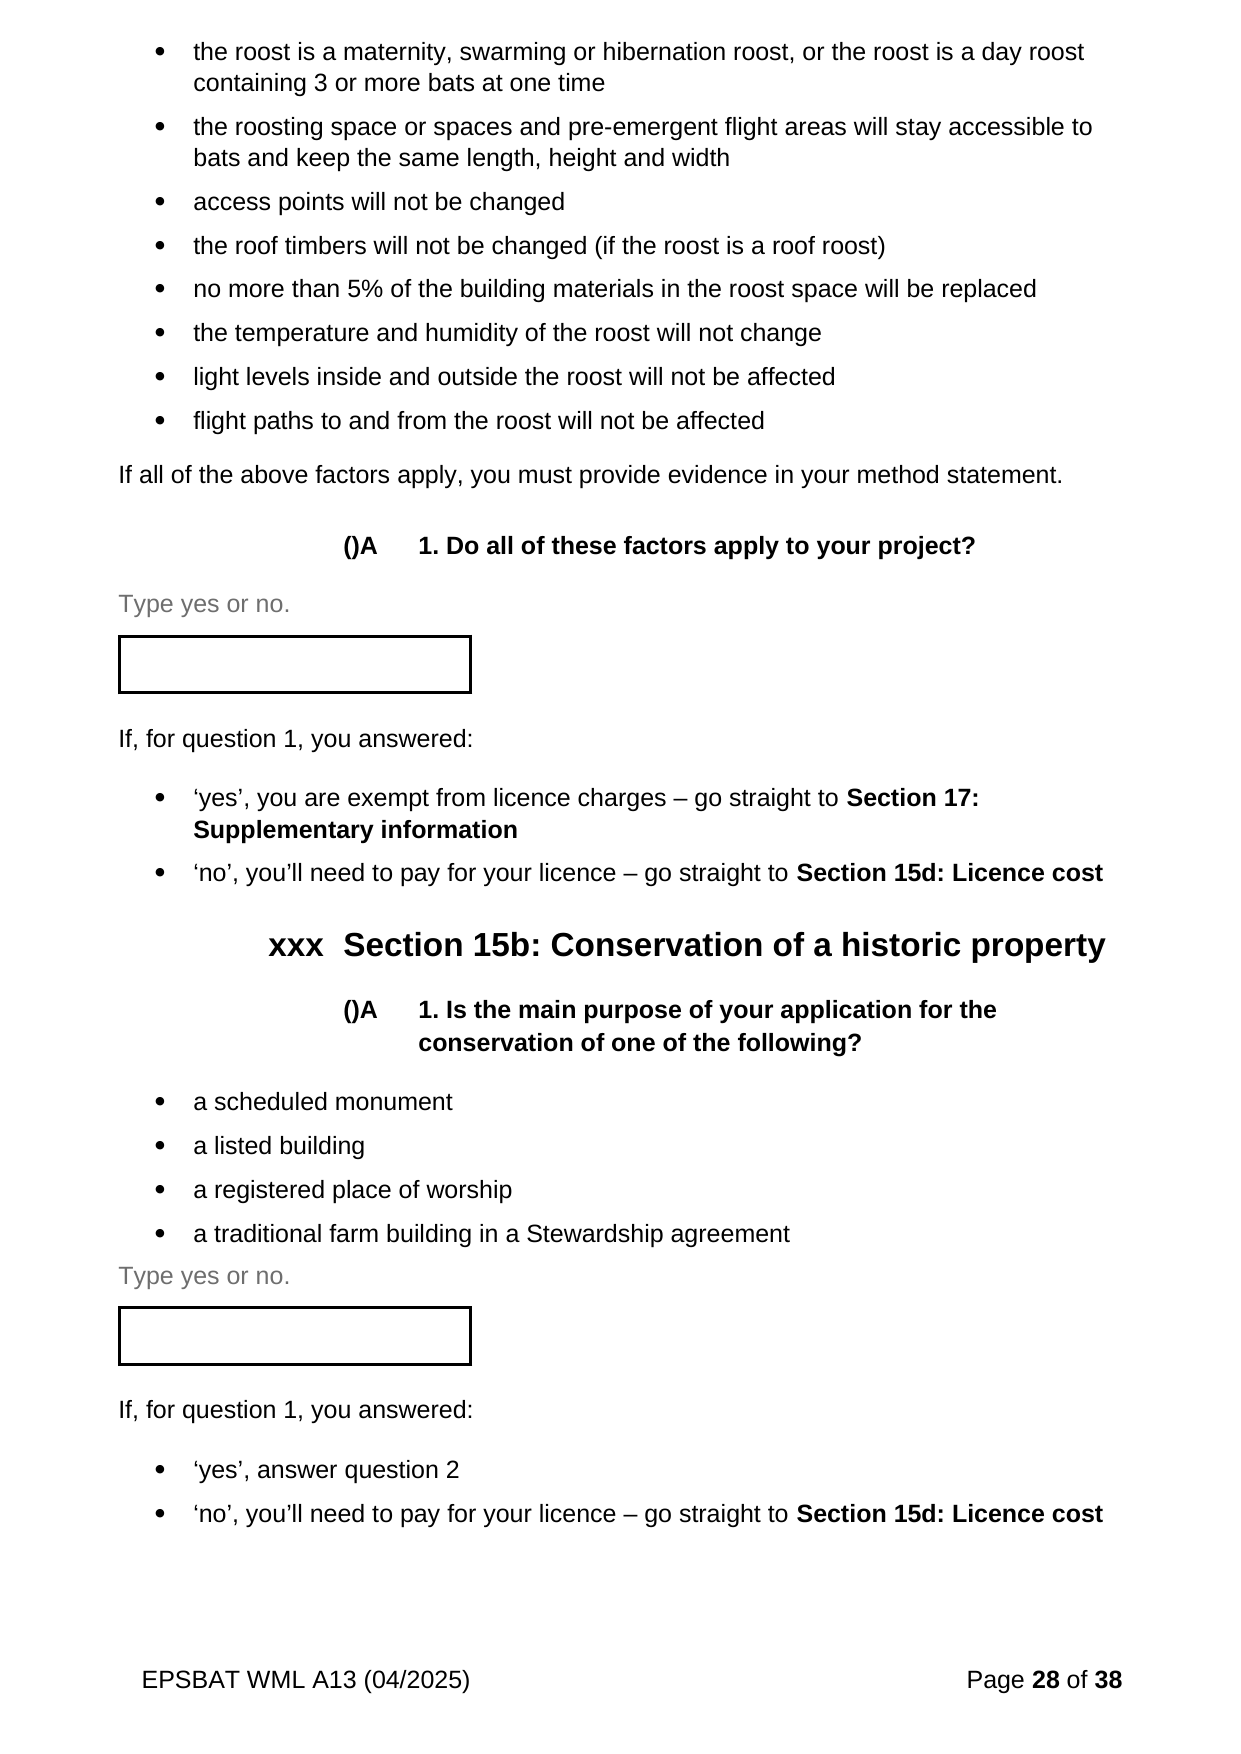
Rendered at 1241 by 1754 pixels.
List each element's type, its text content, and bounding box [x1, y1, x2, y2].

list the roosting space or spaces and pre-emergent flight areas will stay accessible to bats and keep the same length, height and width [156, 110, 1122, 173]
list the roof timbers will not be changed (if the roost is a roof roost) [156, 229, 1122, 260]
list light levels inside and outside the roost will not be affected [156, 360, 1122, 392]
text If, for question 1, you answered: [118, 1396, 1122, 1424]
text If all of the above factors apply, you must provide evidence in your method statement. [118, 460, 1122, 489]
list ‘yes’, answer question 2 [156, 1453, 1122, 1485]
subtitle Section 15b: Conservation of a historic property [268, 926, 1122, 964]
list ‘yes’, you are exempt from licence charges – go straight to Section 17: Supplementary information [156, 782, 1122, 844]
list access points will not be changed [156, 185, 1122, 217]
list a registered place of worship [156, 1173, 1122, 1204]
list a scheduled monument [156, 1086, 1122, 1117]
list the roost is a maternity, swarming or hibernation roost, or the roost is a day roost containing 3 or more bats at one time [156, 35, 1122, 98]
list the temperature and humidity of the roost will not change [156, 317, 1122, 348]
list no more than 5% of the building materials in the roost space will be replaced [156, 273, 1122, 304]
subtitle 1. Do all of these factors apply to your project? [343, 531, 1122, 560]
list flight paths to and from the roost will not be affected [156, 404, 1122, 435]
list ‘no’, you’ll need to pay for your licence – go straight to Section 15d: Licence cost [156, 857, 1122, 888]
list a traditional farm building in a Stewardship agreement [156, 1217, 1122, 1248]
list ‘no’, you’ll need to pay for your licence – go straight to Section 15d: Licence cost [156, 1497, 1122, 1528]
subtitle 1. Is the main purpose of your application for the conservation of one of the following? [343, 995, 1122, 1056]
list a listed building [156, 1129, 1122, 1161]
text If, for question 1, you answered: [118, 724, 1122, 752]
text Type yes or no. [118, 589, 1122, 618]
text Type yes or no. [118, 1261, 1122, 1289]
